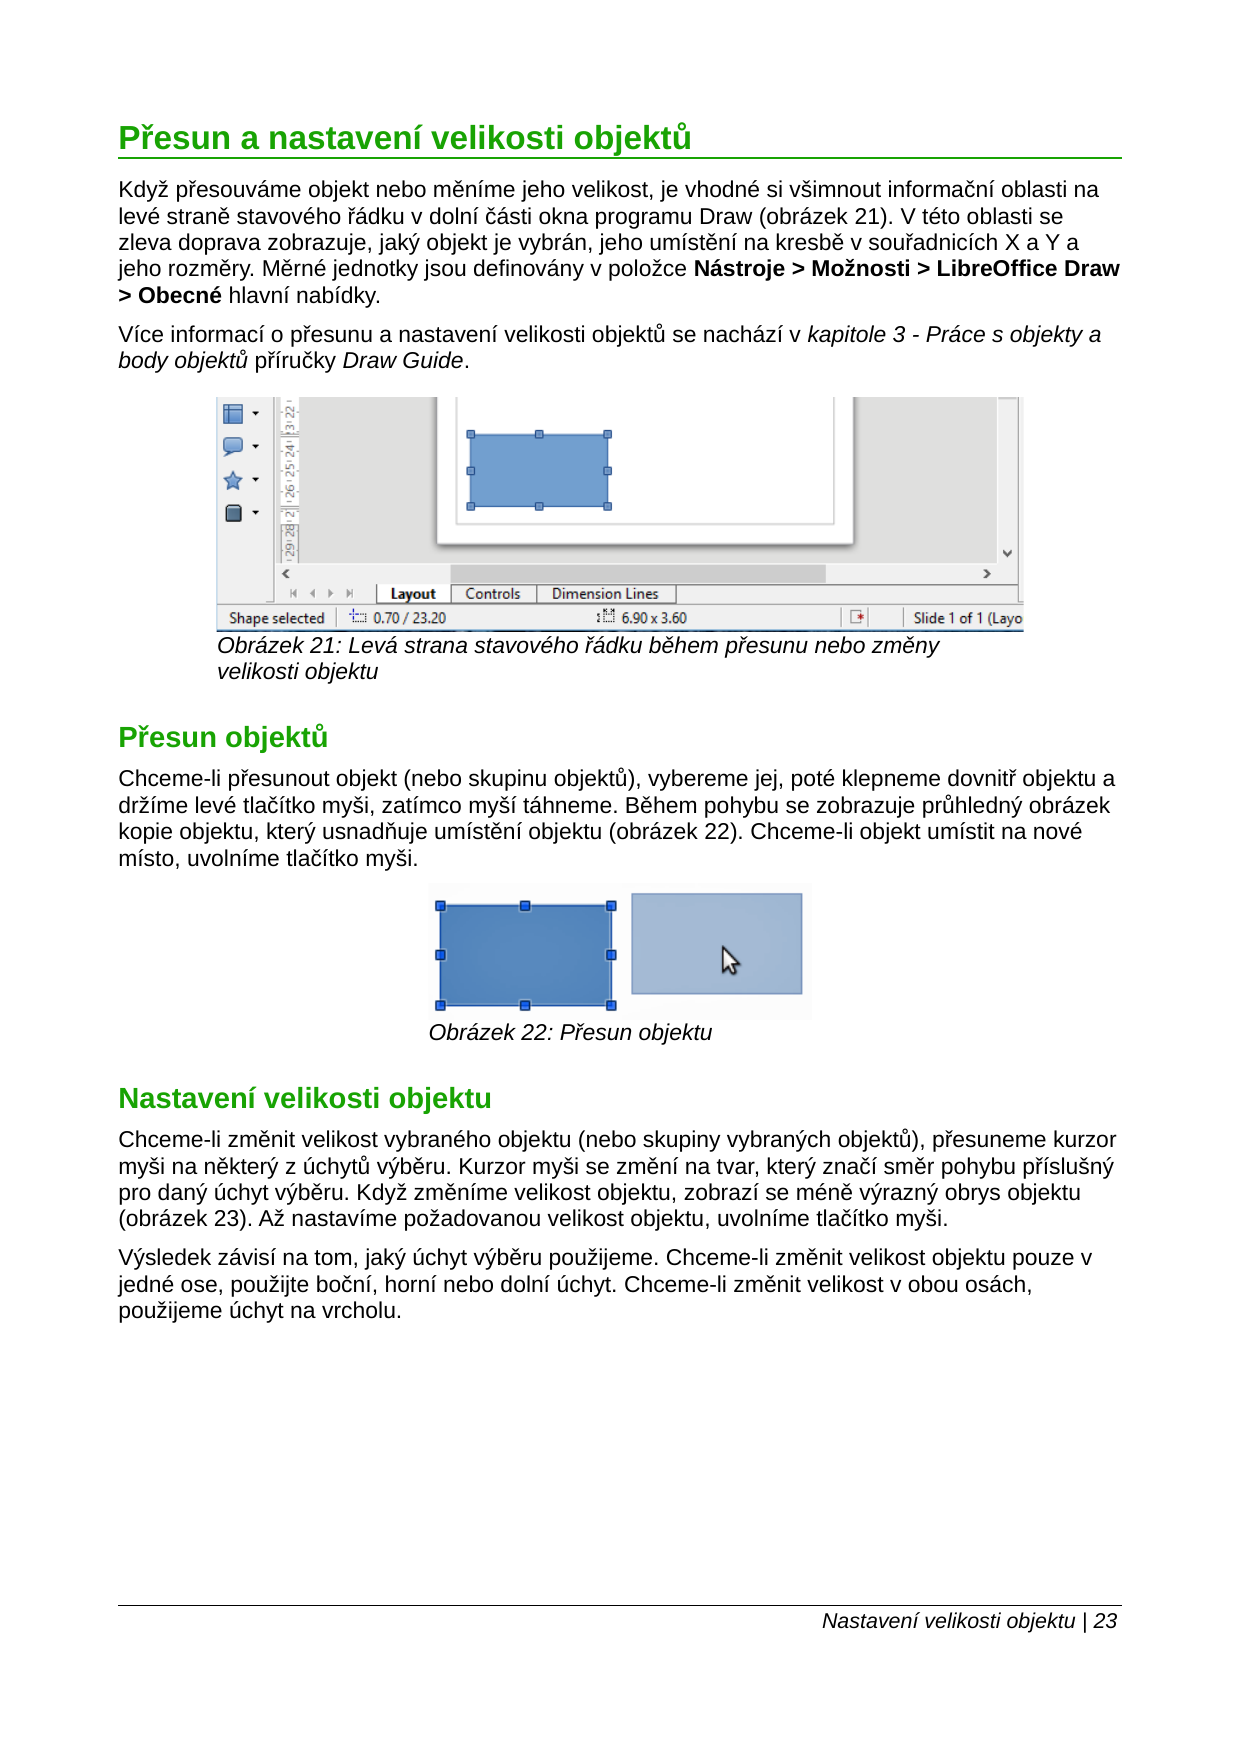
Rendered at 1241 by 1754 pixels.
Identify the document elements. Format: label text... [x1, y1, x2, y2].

picture [428, 883, 813, 1020]
text Chceme-li přesunout objekt (nebo skupinu objektů), vybereme jej, poté klepneme dovnitř objektu a držíme levé tlačítko myši, zatímco myší táhneme. Během pohybu se zobrazuje průhledný obrázek kopie objektu, který usnadňuje umístění objektu (obrázek 22). Chceme-li objekt umístit na nové místo, uvolníme tlačítko myši. [118, 765, 1122, 871]
subtitle Nastavení velikosti objektu [118, 1081, 1122, 1114]
text Když přesouváme objekt nebo měníme jeho velikost, je vhodné si všimnout informační oblasti na levé straně stavového řádku v dolní části okna programu Draw (obrázek 21). V této oblasti se zleva doprava zobrazuje, jaký objekt je vybrán, jeho umístění na kresbě v souřadnicích X a Y a jeho rozměry. Měrné jednotky jsou definovány v položce Nástroje > Možnosti > LibreOffice Draw > Obecné hlavní nabídky. [118, 176, 1122, 308]
subtitle Přesun objektů [118, 720, 1122, 754]
text Výsledek závisí na tom, jaký úchyt výběru použijeme. Chceme-li změnit velikost objektu pouze v jedné ose, použijte boční, horní nebo dolní úchyt. Chceme-li změnit velikost v obou osách, použijeme úchyt na vrcholu. [118, 1244, 1122, 1323]
text Obrázek 21: Levá strana stavového řádku během přesunu nebo změny velikosti objektu [217, 632, 1023, 684]
subtitle Přesun a nastavení velikosti objektů [118, 118, 1122, 157]
picture [216, 397, 1024, 632]
text Více informací o přesunu a nastavení velikosti objektů se nachází v kapitole 3 - Práce s objekty a body objektů příručky Draw Guide. [118, 321, 1122, 373]
text Obrázek 22: Přesun objektu [428, 1020, 812, 1046]
text Chceme-li změnit velikost vybraného objektu (nebo skupiny vybraných objektů), přesuneme kurzor myši na některý z úchytů výběru. Kurzor myši se změní na tvar, který značí směr pohybu příslušný pro daný úchyt výběru. Když změníme velikost objektu, zobrazí se méně výrazný obrys objektu (obrázek 23). Až nastavíme požadovanou velikost objektu, uvolníme tlačítko myši. [118, 1126, 1122, 1232]
